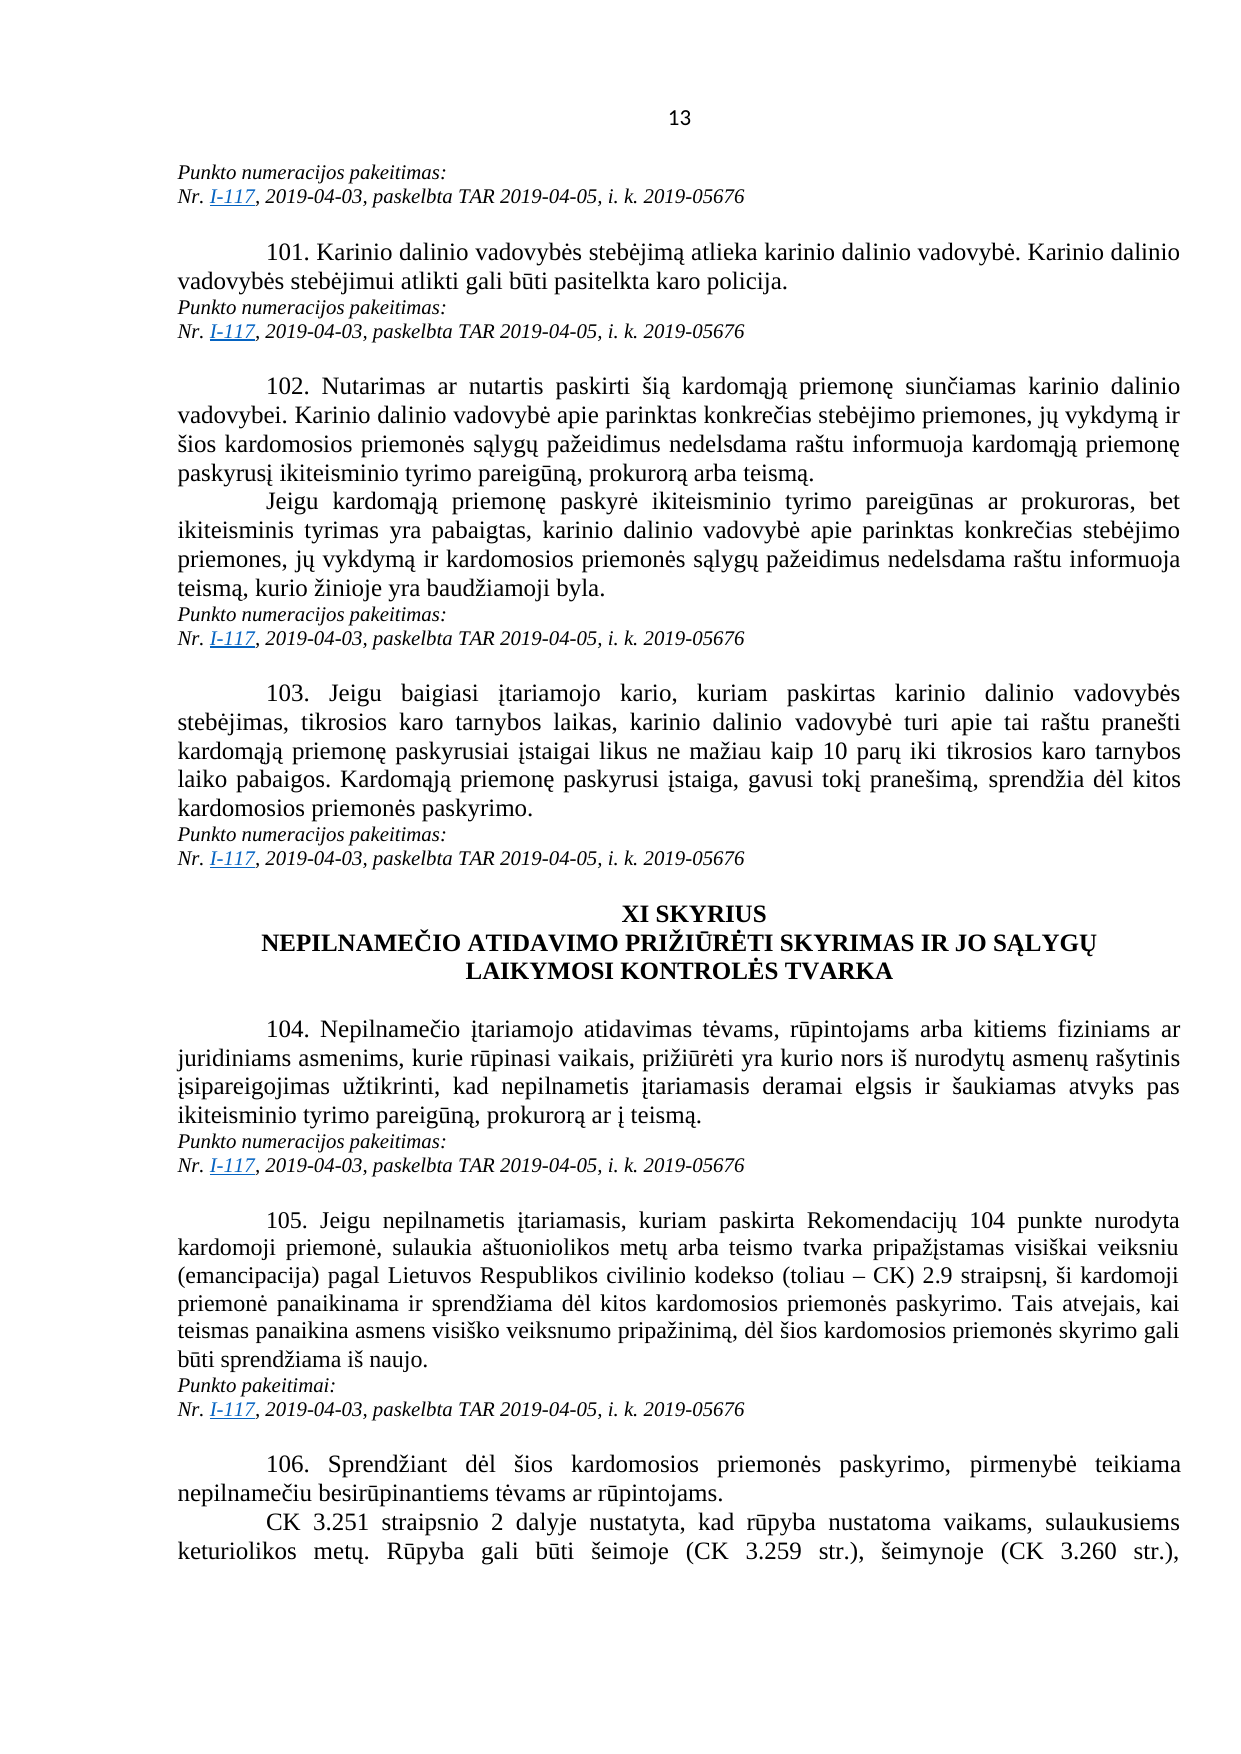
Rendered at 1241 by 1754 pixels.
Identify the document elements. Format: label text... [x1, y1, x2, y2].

text Punkto pakeitimai: [177, 1373, 1181, 1397]
text Jeigu kardomąją priemonę paskyrė ikiteisminio tyrimo pareigūnas ar prokuroras, bet ikiteisminis tyrimas yra pabaigtas, karinio dalinio vadovybė apie parinktas konkrečias stebėjimo priemones, jų vykdymą ir kardomosios priemonės sąlygų pažeidimus nedelsdama raštu informuoja teismą, kurio žinioje yra baudžiamoji byla. [177, 486, 1181, 601]
text Nr. I-117, 2019-04-03, paskelbta TAR 2019-04-05, i. k. 2019-05676 [177, 184, 1181, 208]
text 104. Nepilnamečio įtariamojo atidavimas tėvams, rūpintojams arba kitiems fiziniams ar juridiniams asmenims, kurie rūpinasi vaikais, prižiūrėti yra kurio nors iš nurodytų asmenų rašytinis įsipareigojimas užtikrinti, kad nepilnametis įtariamasis deramai elgsis ir šaukiamas atvyks pas ikiteisminio tyrimo pareigūną, prokurorą ar į teismą. [177, 1014, 1181, 1129]
text Punkto numeracijos pakeitimas: [177, 294, 1181, 319]
text Nr. I-117, 2019-04-03, paskelbta TAR 2019-04-05, i. k. 2019-05676 [177, 1153, 1181, 1177]
text 105. Jeigu nepilnametis įtariamasis, kuriam paskirta Rekomendacijų 104 punkte nurodyta kardomoji priemonė, sulaukia aštuoniolikos metų arba teismo tvarka pripažįstamas visiškai veiksniu (emancipacija) pagal Lietuvos Respublikos civilinio kodekso (toliau – CK) 2.9 straipsnį, ši kardomoji priemonė panaikinama ir sprendžiama dėl kitos kardomosios priemonės paskyrimo. Tais atvejais, kai teismas panaikina asmens visiško veiksnumo pripažinimą, dėl šios kardomosios priemonės skyrimo gali būti sprendžiama iš naujo. [177, 1206, 1181, 1373]
text Punkto numeracijos pakeitimas: [177, 822, 1181, 846]
text Punkto numeracijos pakeitimas: [177, 1129, 1181, 1153]
text 106. Sprendžiant dėl šios kardomosios priemonės paskyrimo, pirmenybė teikiama nepilnamečiu besirūpinantiems tėvams ar rūpintojams. [177, 1449, 1181, 1507]
text Nr. I-117, 2019-04-03, paskelbta TAR 2019-04-05, i. k. 2019-05676 [177, 319, 1181, 343]
text 103. Jeigu baigiasi įtariamojo kario, kuriam paskirtas karinio dalinio vadovybės stebėjimas, tikrosios karo tarnybos laikas, karinio dalinio vadovybė turi apie tai raštu pranešti kardomąją priemonę paskyrusiai įstaigai likus ne mažiau kaip 10 parų iki tikrosios karo tarnybos laiko pabaigos. Kardomąją priemonę paskyrusi įstaiga, gavusi tokį pranešimą, sprendžia dėl kitos kardomosios priemonės paskyrimo. [177, 678, 1181, 822]
text XI SKYRIUS [207, 899, 1181, 928]
text Nr. I-117, 2019-04-03, paskelbta TAR 2019-04-05, i. k. 2019-05676 [177, 846, 1181, 870]
text Nr. I-117, 2019-04-03, paskelbta TAR 2019-04-05, i. k. 2019-05676 [177, 626, 1181, 649]
text NEPILNAMEČIO ATIDAVIMO PRIŽIŪRĖTI SKYRIMAS IR JO SĄLYGŲ LAIKYMOSI KONTROLĖS TVARKA [236, 928, 1122, 985]
text 101. Karinio dalinio vadovybės stebėjimą atlieka karinio dalinio vadovybė. Karinio dalinio vadovybės stebėjimui atlikti gali būti pasitelkta karo policija. [177, 237, 1181, 294]
text Nr. I-117, 2019-04-03, paskelbta TAR 2019-04-05, i. k. 2019-05676 [177, 1397, 1181, 1421]
text Punkto numeracijos pakeitimas: [177, 601, 1181, 626]
text 102. Nutarimas ar nutartis paskirti šią kardomąją priemonę siunčiamas karinio dalinio vadovybei. Karinio dalinio vadovybė apie parinktas konkrečias stebėjimo priemones, jų vykdymą ir šios kardomosios priemonės sąlygų pažeidimus nedelsdama raštu informuoja kardomąją priemonę paskyrusį ikiteisminio tyrimo pareigūną, prokurorą arba teismą. [177, 371, 1181, 486]
text Punkto numeracijos pakeitimas: [177, 160, 1181, 184]
text CK 3.251 straipsnio 2 dalyje nustatyta, kad rūpyba nustatoma vaikams, sulaukusiems keturiolikos metų. Rūpyba gali būti šeimoje (CK 3.259 str.), šeimynoje (CK 3.260 str.), [177, 1507, 1181, 1564]
